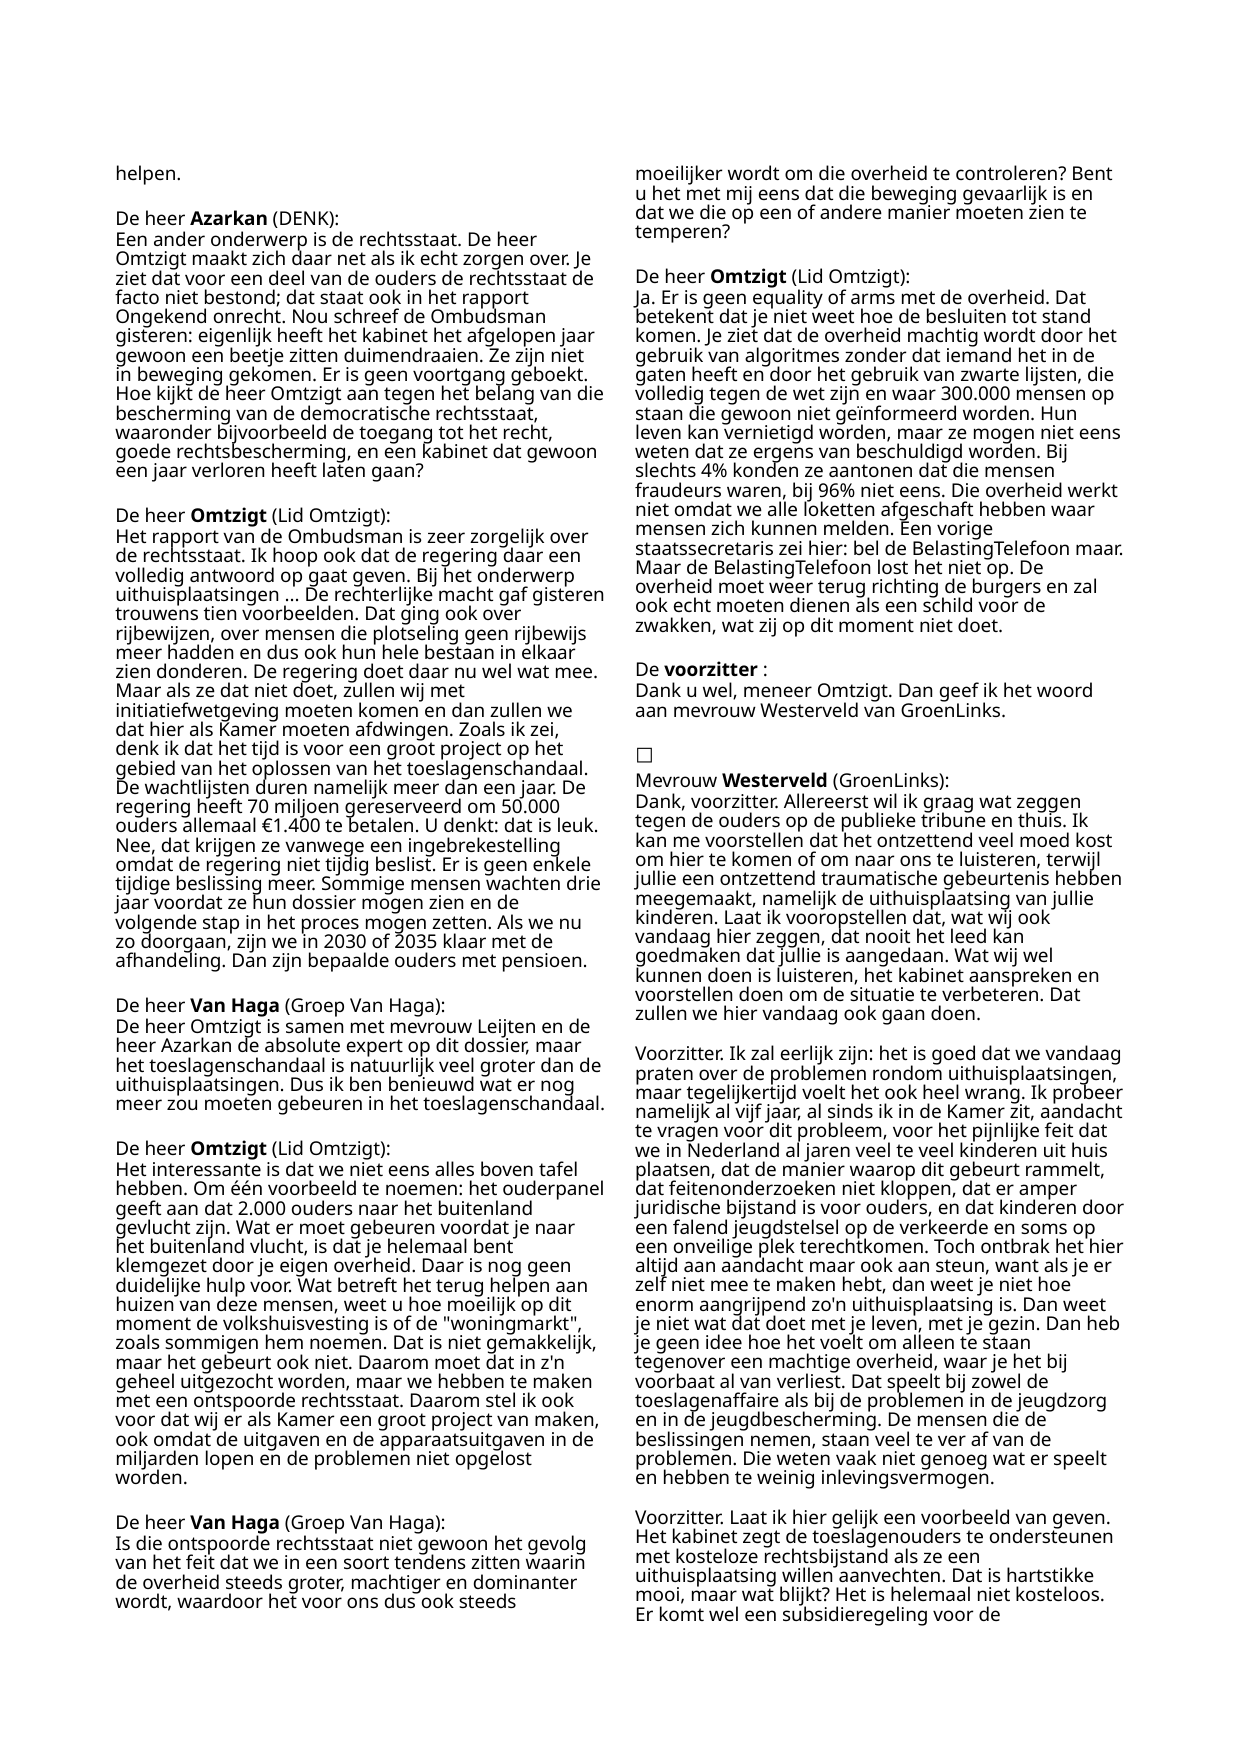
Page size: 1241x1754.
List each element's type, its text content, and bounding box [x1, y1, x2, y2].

text De heer Omtzigt (Lid Omtzigt): [115, 502, 605, 528]
text De heer Omtzigt (Lid Omtzigt): [115, 1135, 605, 1161]
text Voorzitter. Ik zal eerlijk zijn: het is goed dat we vandaag praten over de problemen rondom uithuisplaatsingen, maar tegelijkertijd voelt het ook heel wrang. Ik probeer namelijk al vijf jaar, al sinds ik in de Kamer zit, aandacht te vragen voor dit probleem, voor het pijnlijke feit dat we in Nederland al jaren veel te veel kinderen uit huis plaatsen, dat de manier waarop dit gebeurt rammelt, dat feitenonderzoeken niet kloppen, dat er amper juridische bijstand is voor ouders, en dat kinderen door een falend jeugdstelsel op de verkeerde en soms op een onveilige plek terechtkomen. Toch ontbrak het hier altijd aan aandacht maar ook aan steun, want als je er zelf niet mee te maken hebt, dan weet je niet hoe enorm aangrijpend zo'n uithuisplaatsing is. Dan weet je niet wat dat doet met je leven, met je gezin. Dan heb je geen idee hoe het voelt om alleen te staan tegenover een machtige overheid, waar je het bij voorbaat al van verliest. Dat speelt bij zowel de toeslagenaffaire als bij de problemen in de jeugdzorg en in de jeugdbescherming. De mensen die de beslissingen nemen, staan veel te ver af van de problemen. Die weten vaak niet genoeg wat er speelt en hebben te weinig inlevingsvermogen. [635, 1045, 1125, 1488]
text De voorzitter : [635, 657, 1125, 682]
text De heer Omtzigt is samen met mevrouw Leijten en de heer Azarkan de absolute expert op dit dossier, maar het toeslagenschandaal is natuurlijk veel groter dan de uithuisplaatsingen. Dus ik ben benieuwd wat er nog meer zou moeten gebeuren in het toeslagenschandaal. [115, 1018, 605, 1114]
text Een ander onderwerp is de rechtsstaat. De heer Omtzigt maakt zich daar net als ik echt zorgen over. Je ziet dat voor een deel van de ouders de rechtsstaat de facto niet bestond; dat staat ook in het rapport Ongekend onrecht. Nou schreef de Ombudsman gisteren: eigenlijk heeft het kabinet het afgelopen jaar gewoon een beetje zitten duimendraaien. Ze zijn niet in beweging gekomen. Er is geen voortgang geboekt. Hoe kijkt de heer Omtzigt aan tegen het belang van die bescherming van de democratische rechtsstaat, waaronder bijvoorbeeld de toegang tot het recht, goede rechtsbescherming, en een kabinet dat gewoon een jaar verloren heeft laten gaan? [115, 231, 605, 482]
text Ja. Er is geen equality of arms met de overheid. Dat betekent dat je niet weet hoe de besluiten tot stand komen. Je ziet dat de overheid machtig wordt door het gebruik van algoritmes zonder dat iemand het in de gaten heeft en door het gebruik van zwarte lijsten, die volledig tegen de wet zijn en waar 300.000 mensen op staan die gewoon niet geïnformeerd worden. Hun leven kan vernietigd worden, maar ze mogen niet eens weten dat ze ergens van beschuldigd worden. Bij slechts 4% konden ze aantonen dat die mensen fraudeurs waren, bij 96% niet eens. Die overheid werkt niet omdat we alle loketten afgeschaft hebben waar mensen zich kunnen melden. Een vorige staatssecretaris zei hier: bel de BelastingTelefoon maar. Maar de BelastingTelefoon lost het niet op. De overheid moet weer terug richting de burgers en zal ook echt moeten dienen als een schild voor de zwakken, wat zij op dit moment niet doet. [635, 289, 1125, 636]
text De heer Van Haga (Groep Van Haga): [115, 1509, 605, 1535]
text Voorzitter. Laat ik hier gelijk een voorbeeld van geven. Het kabinet zegt de toeslagenouders te ondersteunen met kosteloze rechtsbijstand als ze een uithuisplaatsing willen aanvechten. Dat is hartstikke mooi, maar wat blijkt? Het is helemaal niet kosteloos. Er komt wel een subsidieregeling voor de [635, 1509, 1125, 1625]
text Dank u wel, meneer Omtzigt. Dan geef ik het woord aan mevrouw Westerveld van GroenLinks. [635, 682, 1125, 721]
text helpen. [115, 165, 605, 184]
text Dank, voorzitter. Allereerst wil ik graag wat zeggen tegen de ouders op de publieke tribune en thuis. Ik kan me voorstellen dat het ontzettend veel moed kost om hier te komen of om naar ons te luisteren, terwijl jullie een ontzettend traumatische gebeurtenis hebben meegemaakt, namelijk de uithuisplaatsing van jullie kinderen. Laat ik vooropstellen dat, wat wij ook vandaag hier zeggen, dat nooit het leed kan goedmaken dat jullie is aangedaan. Wat wij wel kunnen doen is luisteren, het kabinet aanspreken en voorstellen doen om de situatie te verbeteren. Dat zullen we hier vandaag ook gaan doen. [635, 793, 1125, 1024]
text De heer Azarkan (DENK): [115, 205, 605, 231]
text De heer Omtzigt (Lid Omtzigt): [635, 263, 1125, 289]
text Het rapport van de Ombudsman is zeer zorgelijk over de rechtsstaat. Ik hoop ook dat de regering daar een volledig antwoord op gaat geven. Bij het onderwerp uithuisplaatsingen ... De rechterlijke macht gaf gisteren trouwens tien voorbeelden. Dat ging ook over rijbewijzen, over mensen die plotseling geen rijbewijs meer hadden en dus ook hun hele bestaan in elkaar zien donderen. De regering doet daar nu wel wat mee. Maar als ze dat niet doet, zullen wij met initiatiefwetgeving moeten komen en dan zullen we dat hier als Kamer moeten afdwingen. Zoals ik zei, denk ik dat het tijd is voor een groot project op het gebied van het oplossen van het toeslagenschandaal. De wachtlijsten duren namelijk meer dan een jaar. De regering heeft 70 miljoen gereserveerd om 50.000 ouders allemaal €1.400 te betalen. U denkt: dat is leuk. Nee, dat krijgen ze vanwege een ingebrekestelling omdat de regering niet tijdig beslist. Er is geen enkele tijdige beslissing meer. Sommige mensen wachten drie jaar voordat ze hun dossier mogen zien en de volgende stap in het proces mogen zetten. Als we nu zo doorgaan, zijn we in 2030 of 2035 klaar met de afhandeling. Dan zijn bepaalde ouders met pensioen. [115, 528, 605, 971]
text Het interessante is dat we niet eens alles boven tafel hebben. Om één voorbeeld te noemen: het ouderpanel geeft aan dat 2.000 ouders naar het buitenland gevlucht zijn. Wat er moet gebeuren voordat je naar het buitenland vlucht, is dat je helemaal bent klemgezet door je eigen overheid. Daar is nog geen duidelijke hulp voor. Wat betreft het terug helpen aan huizen van deze mensen, weet u hoe moeilijk op dit moment de volkshuisvesting is of de "woningmarkt", zoals sommigen hem noemen. Dat is niet gemakkelijk, maar het gebeurt ook niet. Daarom moet dat in z'n geheel uitgezocht worden, maar we hebben te maken met een ontspoorde rechtsstaat. Daarom stel ik ook voor dat wij er als Kamer een groot project van maken, ook omdat de uitgaven en de apparaatsuitgaven in de miljarden lopen en de problemen niet opgelost worden. [115, 1161, 605, 1488]
text Is die ontspoorde rechtsstaat niet gewoon het gevolg van het feit dat we in een soort tendens zitten waarin de overheid steeds groter, machtiger en dominanter wordt, waardoor het voor ons dus ook steeds [115, 1535, 605, 1612]
text Mevrouw Westerveld (GroenLinks): [635, 767, 1125, 793]
text De heer Van Haga (Groep Van Haga): [115, 992, 605, 1018]
text ⬜ [635, 742, 1125, 767]
text moeilijker wordt om die overheid te controleren? Bent u het met mij eens dat die beweging gevaarlijk is en dat we die op een of andere manier moeten zien te temperen? [635, 165, 1125, 242]
